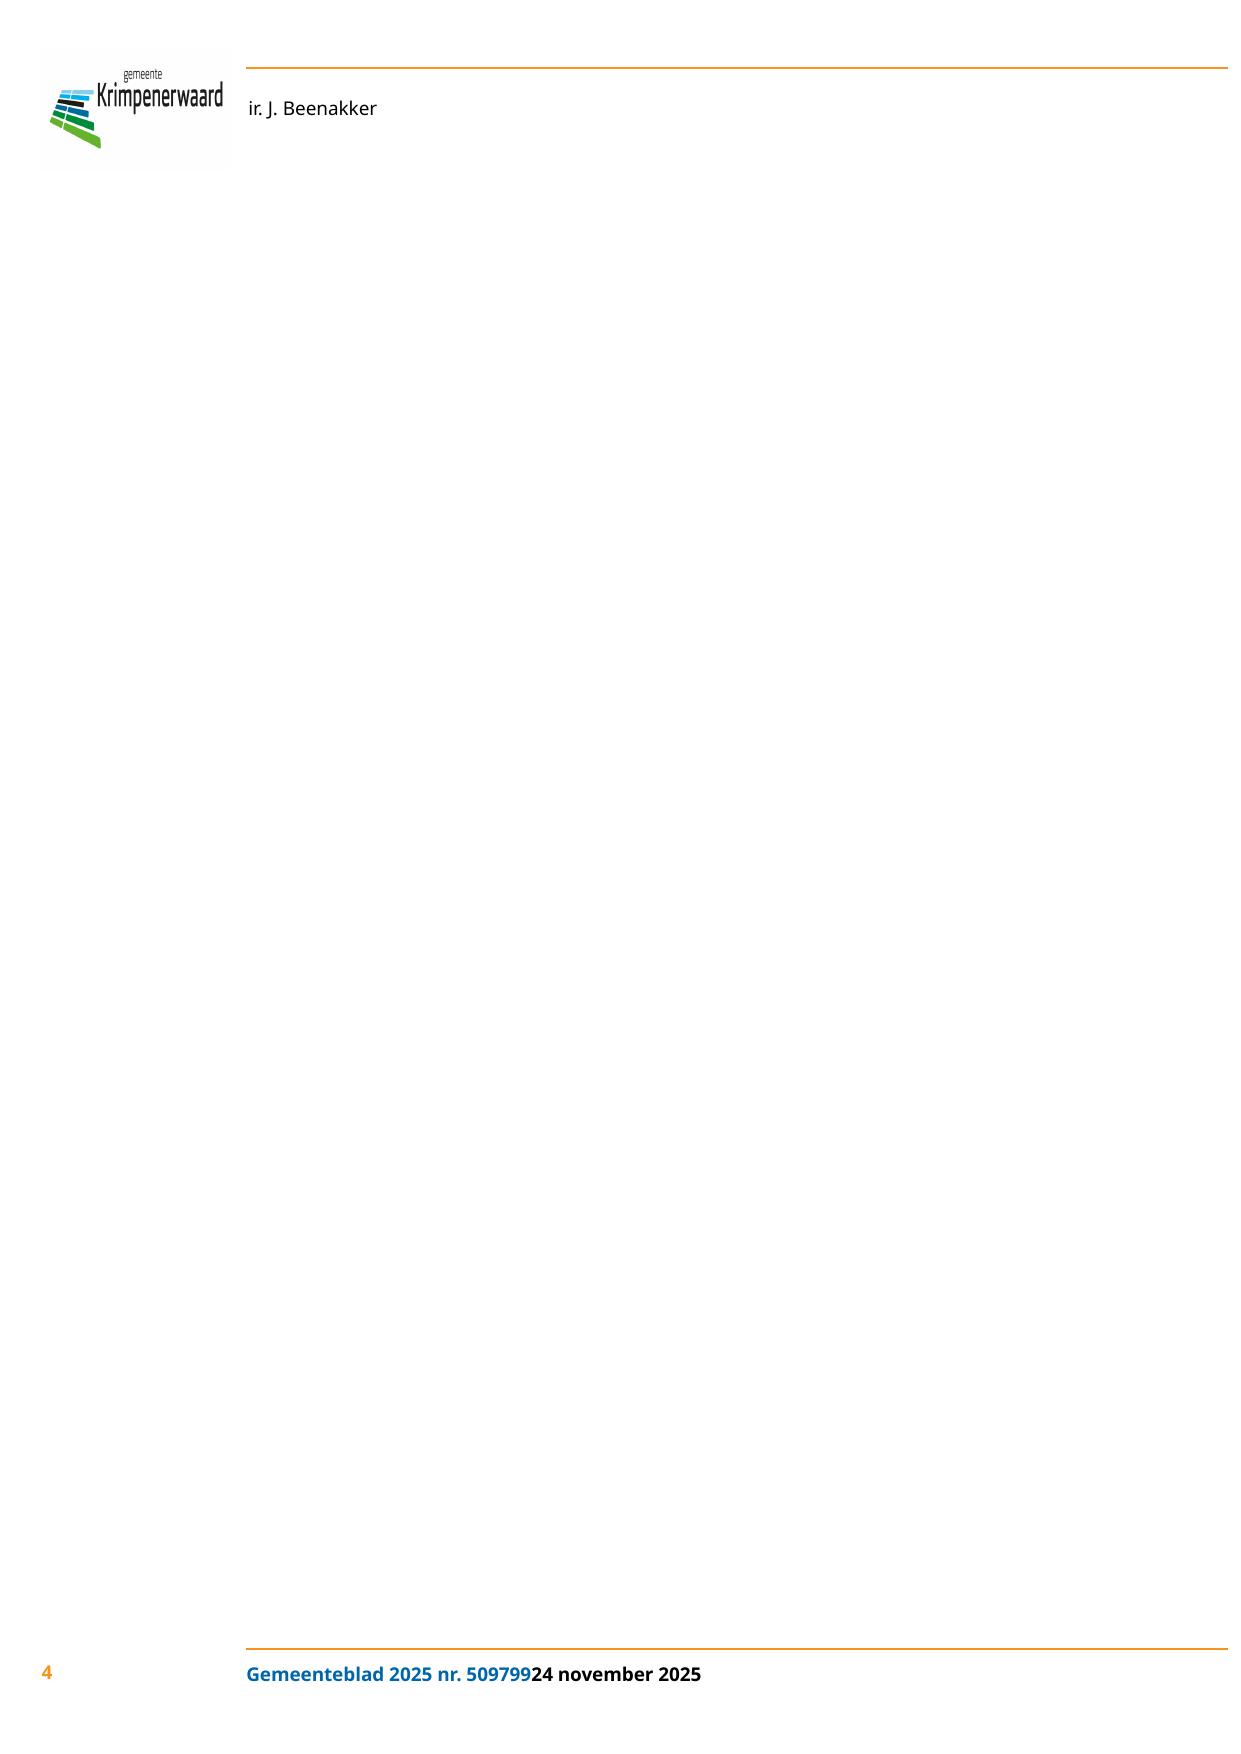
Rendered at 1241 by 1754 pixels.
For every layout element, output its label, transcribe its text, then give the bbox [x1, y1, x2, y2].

picture [41, 47, 231, 172]
text ir. J. Beenakker [248, 95, 1152, 121]
